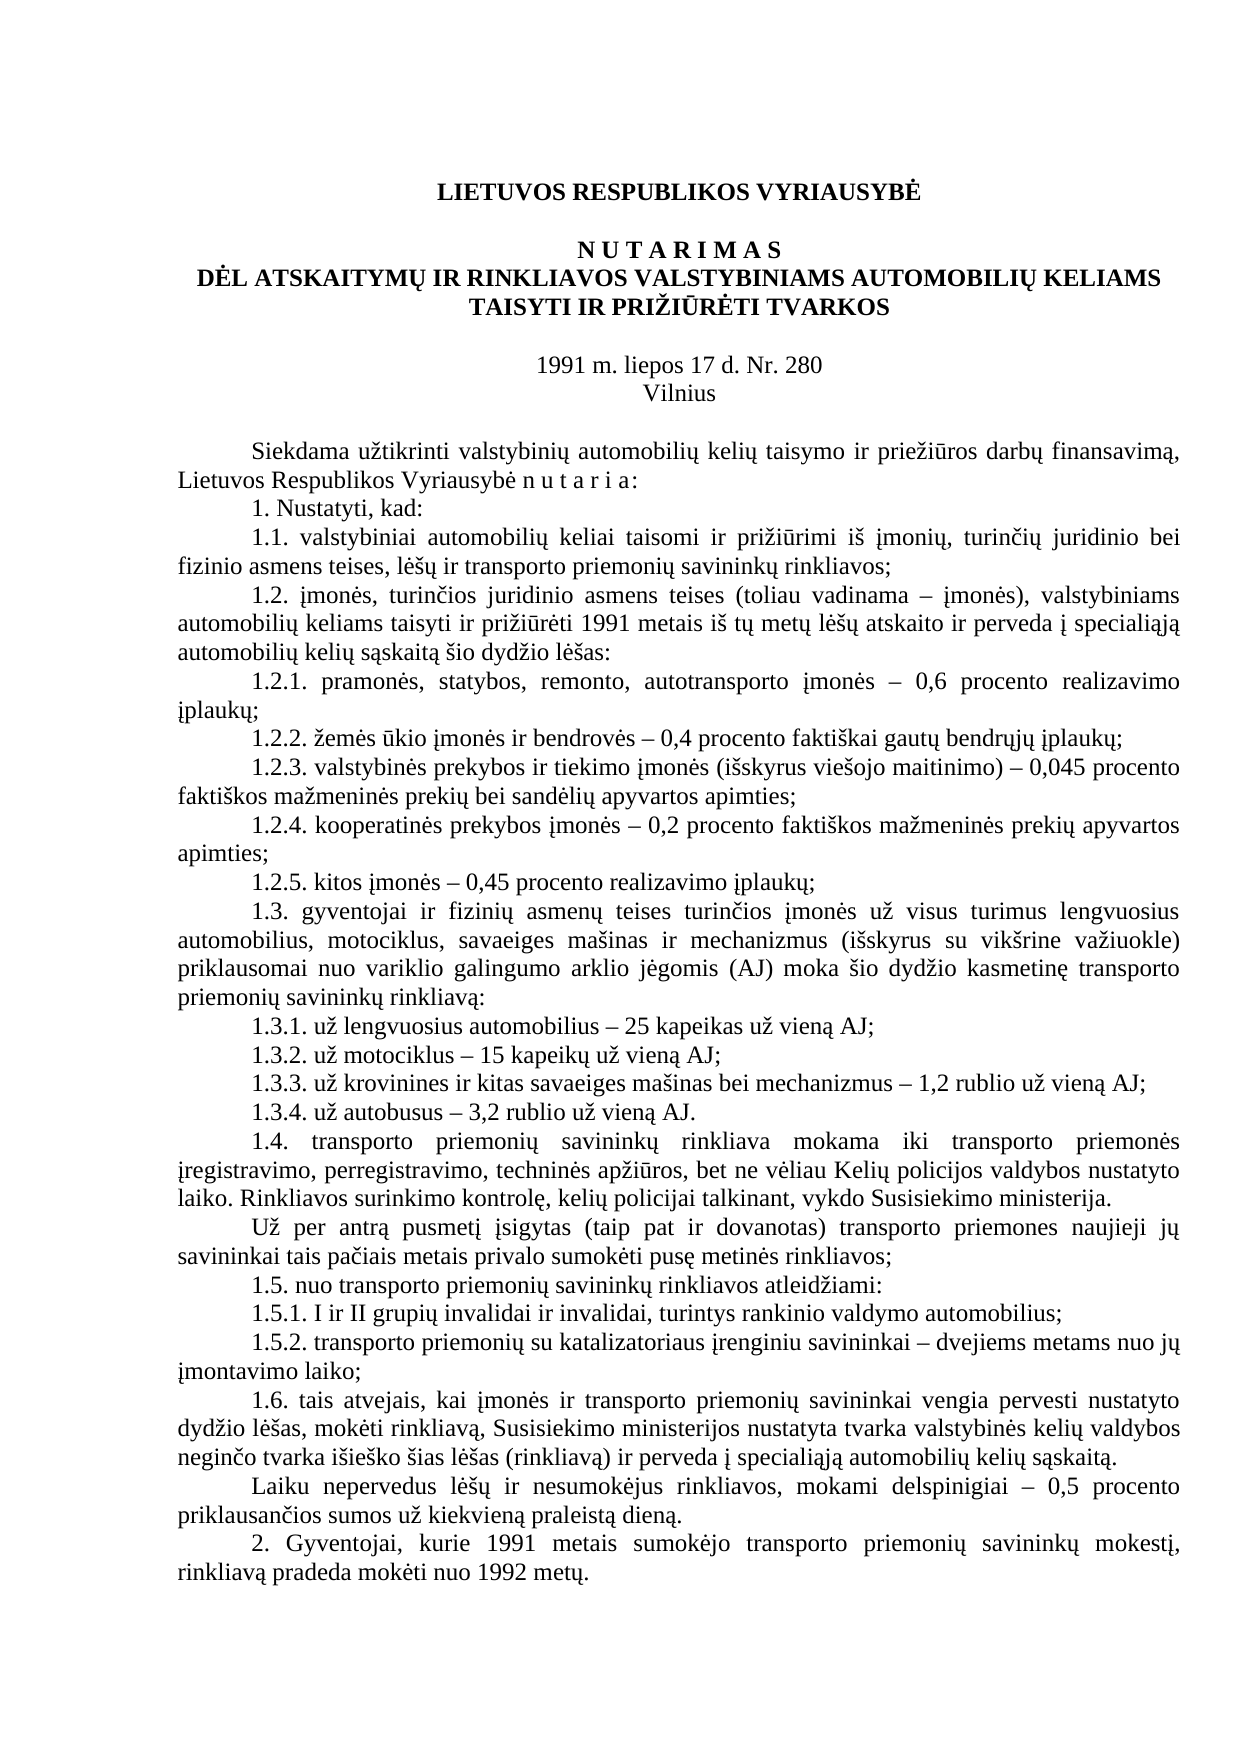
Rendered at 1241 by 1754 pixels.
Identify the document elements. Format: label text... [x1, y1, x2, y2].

text 2. Gyventojai, kurie 1991 metais sumokėjo transporto priemonių savininkų mokestį, rinkliavą pradeda mokėti nuo 1992 metų. [177, 1528, 1181, 1586]
text 1.3.3. už krovinines ir kitas savaeiges mašinas bei mechanizmus – 1,2 rublio už vieną AJ; [177, 1068, 1181, 1097]
text 1991 m. liepos 17 d. Nr. 280 [177, 350, 1181, 378]
text LIETUVOS RESPUBLIKOS VYRIAUSYBĖ [177, 177, 1181, 206]
text 1.5.2. transporto priemonių su katalizatoriaus įrenginiu savininkai – dvejiems metams nuo jų įmontavimo laiko; [177, 1327, 1181, 1385]
text 1. Nustatyti, kad: [177, 493, 1181, 522]
text 1.2.5. kitos įmonės – 0,45 procento realizavimo įplaukų; [177, 867, 1181, 896]
text 1.2.2. žemės ūkio įmonės ir bendrovės – 0,4 procento faktiškai gautų bendrųjų įplaukų; [177, 723, 1181, 752]
text 1.2.4. kooperatinės prekybos įmonės – 0,2 procento faktiškos mažmeninės prekių apyvartos apimties; [177, 810, 1181, 867]
text 1.5.1. I ir II grupių invalidai ir invalidai, turintys rankinio valdymo automobilius; [177, 1298, 1181, 1327]
text 1.3.1. už lengvuosius automobilius – 25 kapeikas už vieną AJ; [177, 1011, 1181, 1040]
text Siekdama užtikrinti valstybinių automobilių kelių taisymo ir priežiūros darbų finansavimą, Lietuvos Respublikos Vyriausybė nutaria: [177, 436, 1181, 493]
text 1.1. valstybiniai automobilių keliai taisomi ir prižiūrimi iš įmonių, turinčių juridinio bei fizinio asmens teises, lėšų ir transporto priemonių savininkų rinkliavos; [177, 522, 1181, 580]
text Vilnius [177, 378, 1181, 407]
text 1.4. transporto priemonių savininkų rinkliava mokama iki transporto priemonės įregistravimo, perregistravimo, techninės apžiūros, bet ne vėliau Kelių policijos valdybos nustatyto laiko. Rinkliavos surinkimo kontrolę, kelių policijai talkinant, vykdo Susisiekimo ministerija. [177, 1126, 1181, 1212]
text Už per antrą pusmetį įsigytas (taip pat ir dovanotas) transporto priemones naujieji jų savininkai tais pačiais metais privalo sumokėti pusę metinės rinkliavos; [177, 1212, 1181, 1270]
text 1.3.4. už autobusus – 3,2 rublio už vieną AJ. [177, 1097, 1181, 1126]
text 1.3. gyventojai ir fizinių asmenų teises turinčios įmonės už visus turimus lengvuosius automobilius, motociklus, savaeiges mašinas ir mechanizmus (išskyrus su vikšrine važiuokle) priklausomai nuo variklio galingumo arklio jėgomis (AJ) moka šio dydžio kasmetinę transporto priemonių savininkų rinkliavą: [177, 896, 1181, 1011]
text N U T A R I M A S [177, 235, 1181, 263]
text 1.3.2. už motociklus – 15 kapeikų už vieną AJ; [177, 1040, 1181, 1068]
text 1.2.3. valstybinės prekybos ir tiekimo įmonės (išskyrus viešojo maitinimo) – 0,045 procento faktiškos mažmeninės prekių bei sandėlių apyvartos apimties; [177, 752, 1181, 810]
text DĖL ATSKAITYMŲ IR RINKLIAVOS VALSTYBINIAMS AUTOMOBILIŲ KELIAMS TAISYTI IR PRIŽIŪRĖTI TVARKOS [177, 263, 1181, 321]
text Laiku nepervedus lėšų ir nesumokėjus rinkliavos, mokami delspinigiai – 0,5 procento priklausančios sumos už kiekvieną praleistą dieną. [177, 1471, 1181, 1528]
text 1.5. nuo transporto priemonių savininkų rinkliavos atleidžiami: [177, 1270, 1181, 1298]
text 1.2.1. pramonės, statybos, remonto, autotransporto įmonės – 0,6 procento realizavimo įplaukų; [177, 666, 1181, 723]
text 1.6. tais atvejais, kai įmonės ir transporto priemonių savininkai vengia pervesti nustatyto dydžio lėšas, mokėti rinkliavą, Susisiekimo ministerijos nustatyta tvarka valstybinės kelių valdybos neginčo tvarka išieško šias lėšas (rinkliavą) ir perveda į specialiąją automobilių kelių sąskaitą. [177, 1385, 1181, 1471]
text 1.2. įmonės, turinčios juridinio asmens teises (toliau vadinama – įmonės), valstybiniams automobilių keliams taisyti ir prižiūrėti 1991 metais iš tų metų lėšų atskaito ir perveda į specialiąją automobilių kelių sąskaitą šio dydžio lėšas: [177, 580, 1181, 666]
